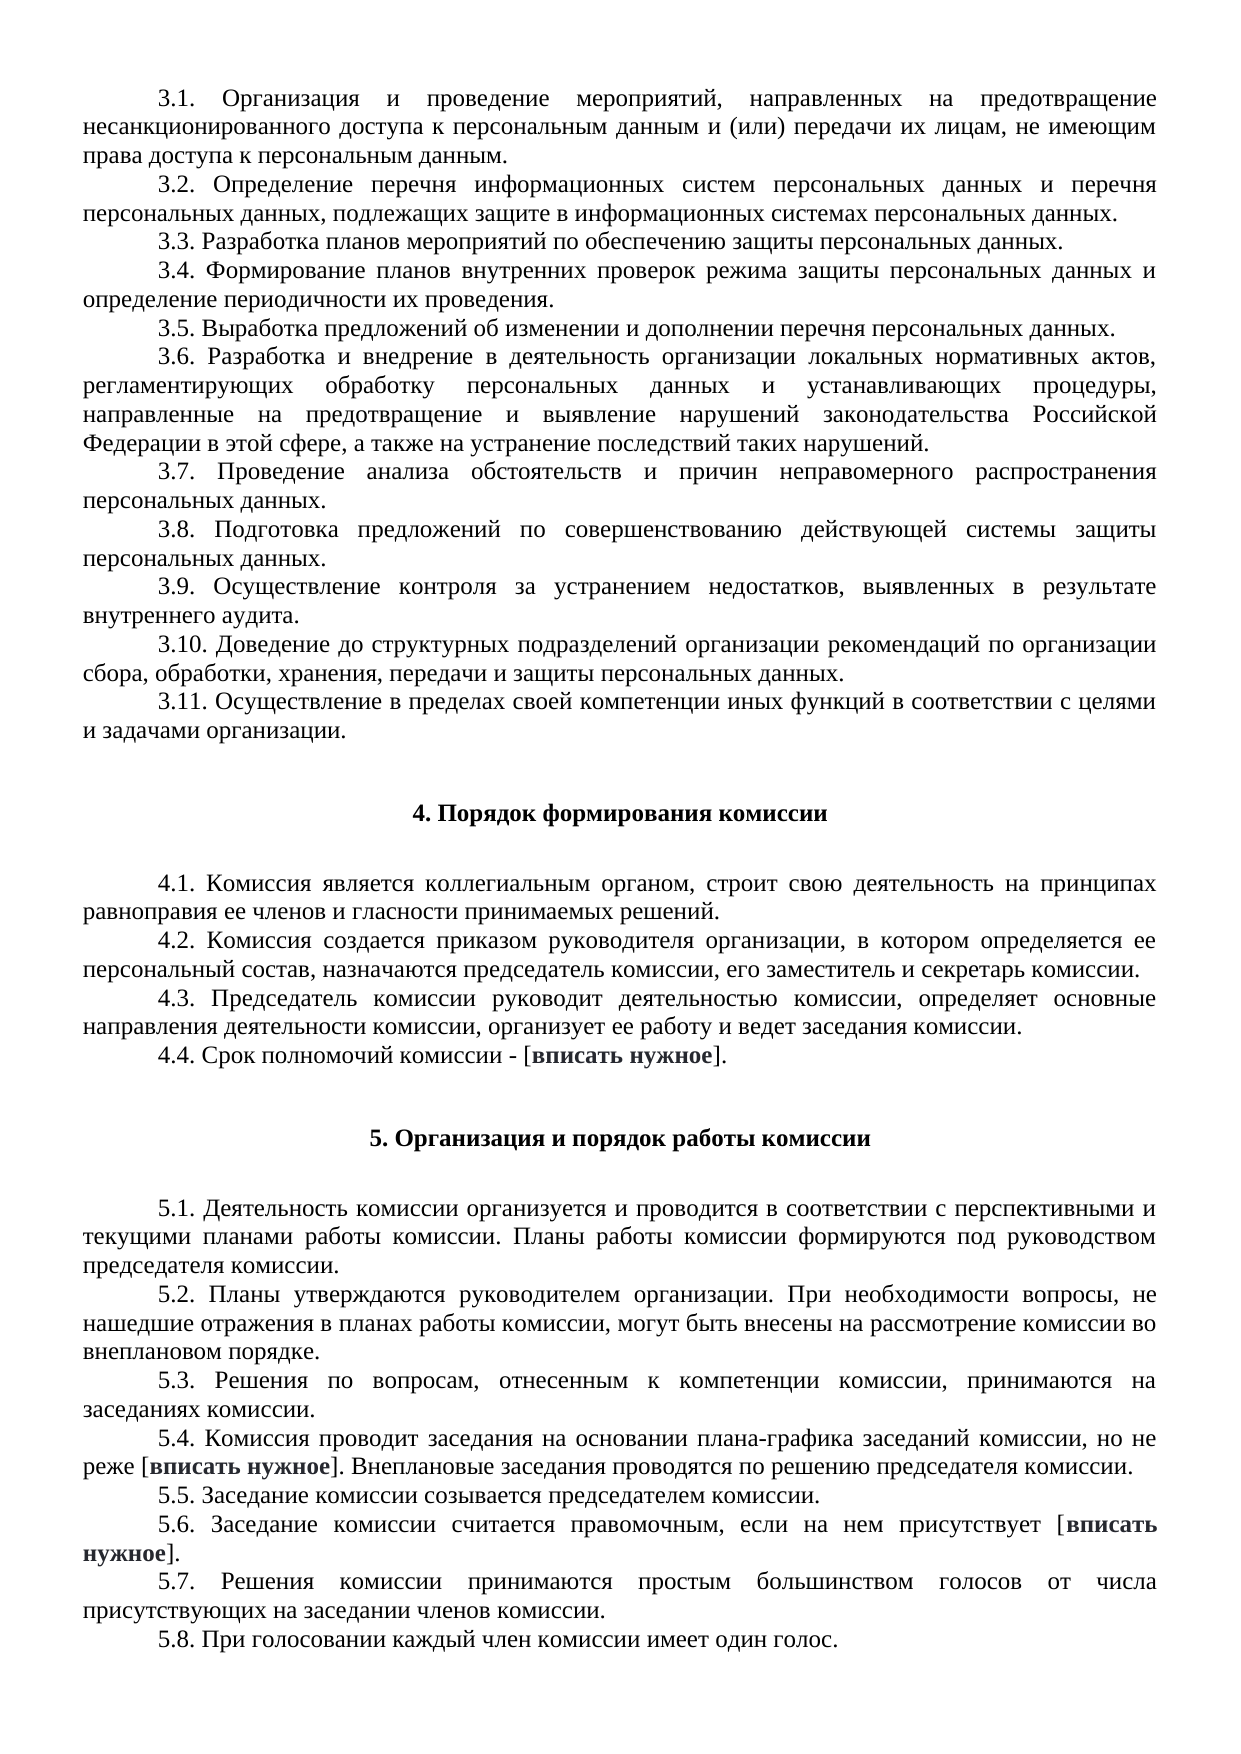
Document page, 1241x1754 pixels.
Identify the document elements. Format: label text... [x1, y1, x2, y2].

text 3.4. Формирование планов внутренних проверок режима защиты персональных данных и определение периодичности их проведения. [83, 255, 1157, 313]
text 3.9. Осуществление контроля за устранением недостатков, выявленных в результате внутреннего аудита. [83, 571, 1157, 629]
text 5.8. При голосовании каждый член комиссии имеет один голос. [83, 1624, 1157, 1653]
text 5.4. Комиссия проводит заседания на основании плана-графика заседаний комиссии, но не реже [вписать нужное]. Внеплановые заседания проводятся по решению председателя комиссии. [83, 1423, 1157, 1480]
text 5.6. Заседание комиссии считается правомочным, если на нем присутствует [вписать нужное]. [83, 1509, 1157, 1566]
text 5.1. Деятельность комиссии организуется и проводится в соответствии с перспективными и текущими планами работы комиссии. Планы работы комиссии формируются под руководством председателя комиссии. [83, 1193, 1157, 1279]
text 3.7. Проведение анализа обстоятельств и причин неправомерного распространения персональных данных. [83, 456, 1157, 514]
text 4.4. Срок полномочий комиссии - [вписать нужное]. [83, 1040, 1157, 1069]
text 3.5. Выработка предложений об изменении и дополнении перечня персональных данных. [83, 313, 1157, 341]
text 3.1. Организация и проведение мероприятий, направленных на предотвращение несанкционированного доступа к персональным данным и (или) передачи их лицам, не имеющим права доступа к персональным данным. [83, 83, 1157, 169]
text 3.11. Осуществление в пределах своей компетенции иных функций в соответствии с целями и задачами организации. [83, 686, 1157, 744]
text 4.3. Председатель комиссии руководит деятельностью комиссии, определяет основные направления деятельности комиссии, организует ее работу и ведет заседания комиссии. [83, 983, 1157, 1040]
text 4.2. Комиссия создается приказом руководителя организации, в котором определяется ее персональный состав, назначаются председатель комиссии, его заместитель и секретарь комиссии. [83, 925, 1157, 983]
text 3.2. Определение перечня информационных систем персональных данных и перечня персональных данных, подлежащих защите в информационных системах персональных данных. [83, 169, 1157, 226]
text 3.8. Подготовка предложений по совершенствованию действующей системы защиты персональных данных. [83, 514, 1157, 571]
text 3.6. Разработка и внедрение в деятельность организации локальных нормативных актов, регламентирующих обработку персональных данных и устанавливающих процедуры, направленные на предотвращение и выявление нарушений законодательства Российской Федерации в этой сфере, а также на устранение последствий таких нарушений. [83, 341, 1157, 456]
text 5.2. Планы утверждаются руководителем организации. При необходимости вопросы, не нашедшие отражения в планах работы комиссии, могут быть внесены на рассмотрение комиссии во внеплановом порядке. [83, 1279, 1157, 1365]
subtitle 4. Порядок формирования комиссии [83, 798, 1157, 826]
text 4.1. Комиссия является коллегиальным органом, строит свою деятельность на принципах равноправия ее членов и гласности принимаемых решений. [83, 868, 1157, 925]
text 5.3. Решения по вопросам, отнесенным к компетенции комиссии, принимаются на заседаниях комиссии. [83, 1365, 1157, 1423]
text 3.3. Разработка планов мероприятий по обеспечению защиты персональных данных. [83, 226, 1157, 255]
text 3.10. Доведение до структурных подразделений организации рекомендаций по организации сбора, обработки, хранения, передачи и защиты персональных данных. [83, 629, 1157, 686]
text 5.5. Заседание комиссии созывается председателем комиссии. [83, 1480, 1157, 1509]
subtitle 5. Организация и порядок работы комиссии [83, 1123, 1157, 1151]
text 5.7. Решения комиссии принимаются простым большинством голосов от числа присутствующих на заседании членов комиссии. [83, 1566, 1157, 1624]
